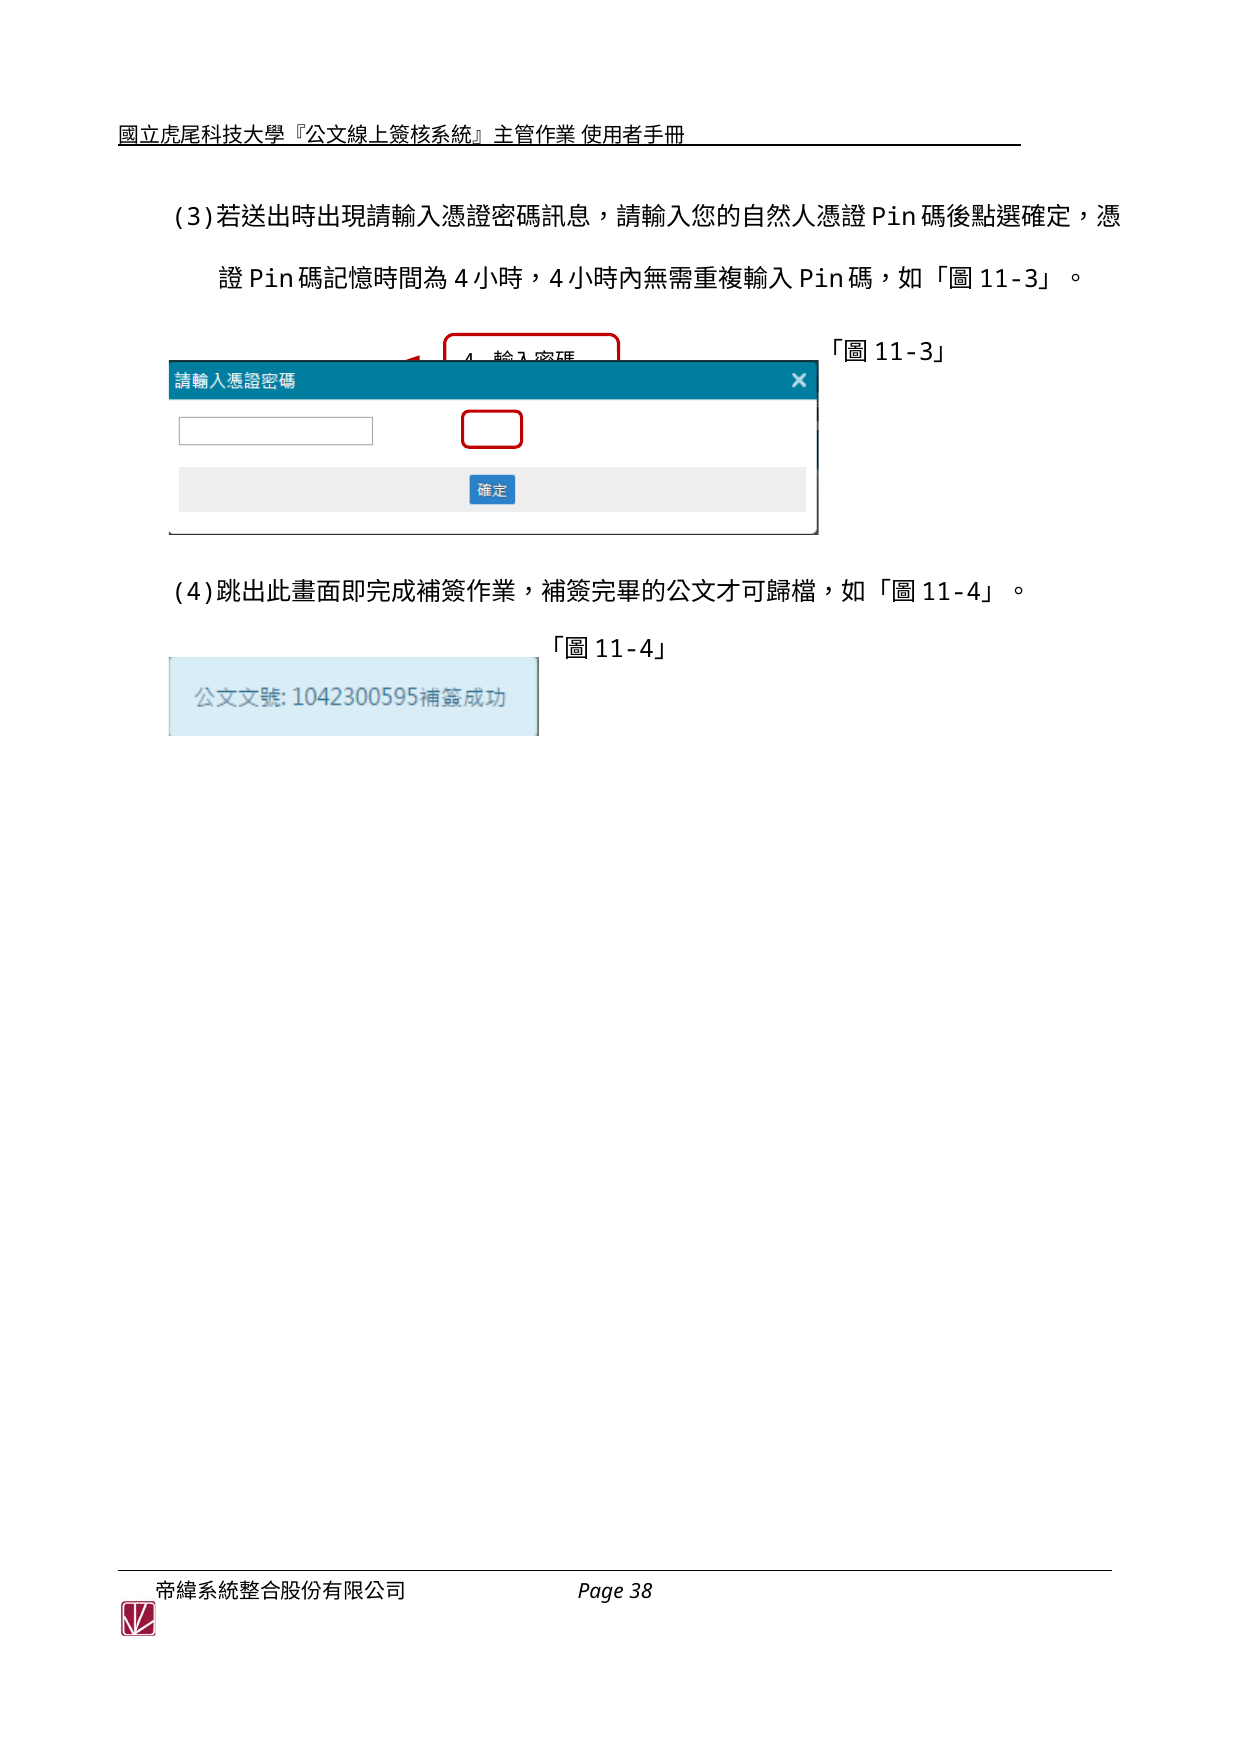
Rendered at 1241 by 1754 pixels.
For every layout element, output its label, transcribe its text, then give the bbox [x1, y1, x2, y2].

list 若送出時出現請輸入憑證密碼訊息，請輸入您的自然人憑證Pin碼後點選確定，憑證Pin碼記憶時間為4小時，4小時內無需重複輸入Pin碼，如「圖11-3」。 [171, 173, 1122, 298]
text 「圖11-4」 [169, 610, 1122, 735]
list 跳出此畫面即完成補簽作業，補簽完畢的公文才可歸檔，如「圖11-4」。 [171, 548, 1122, 610]
text 「圖11-3」 [169, 298, 1122, 548]
